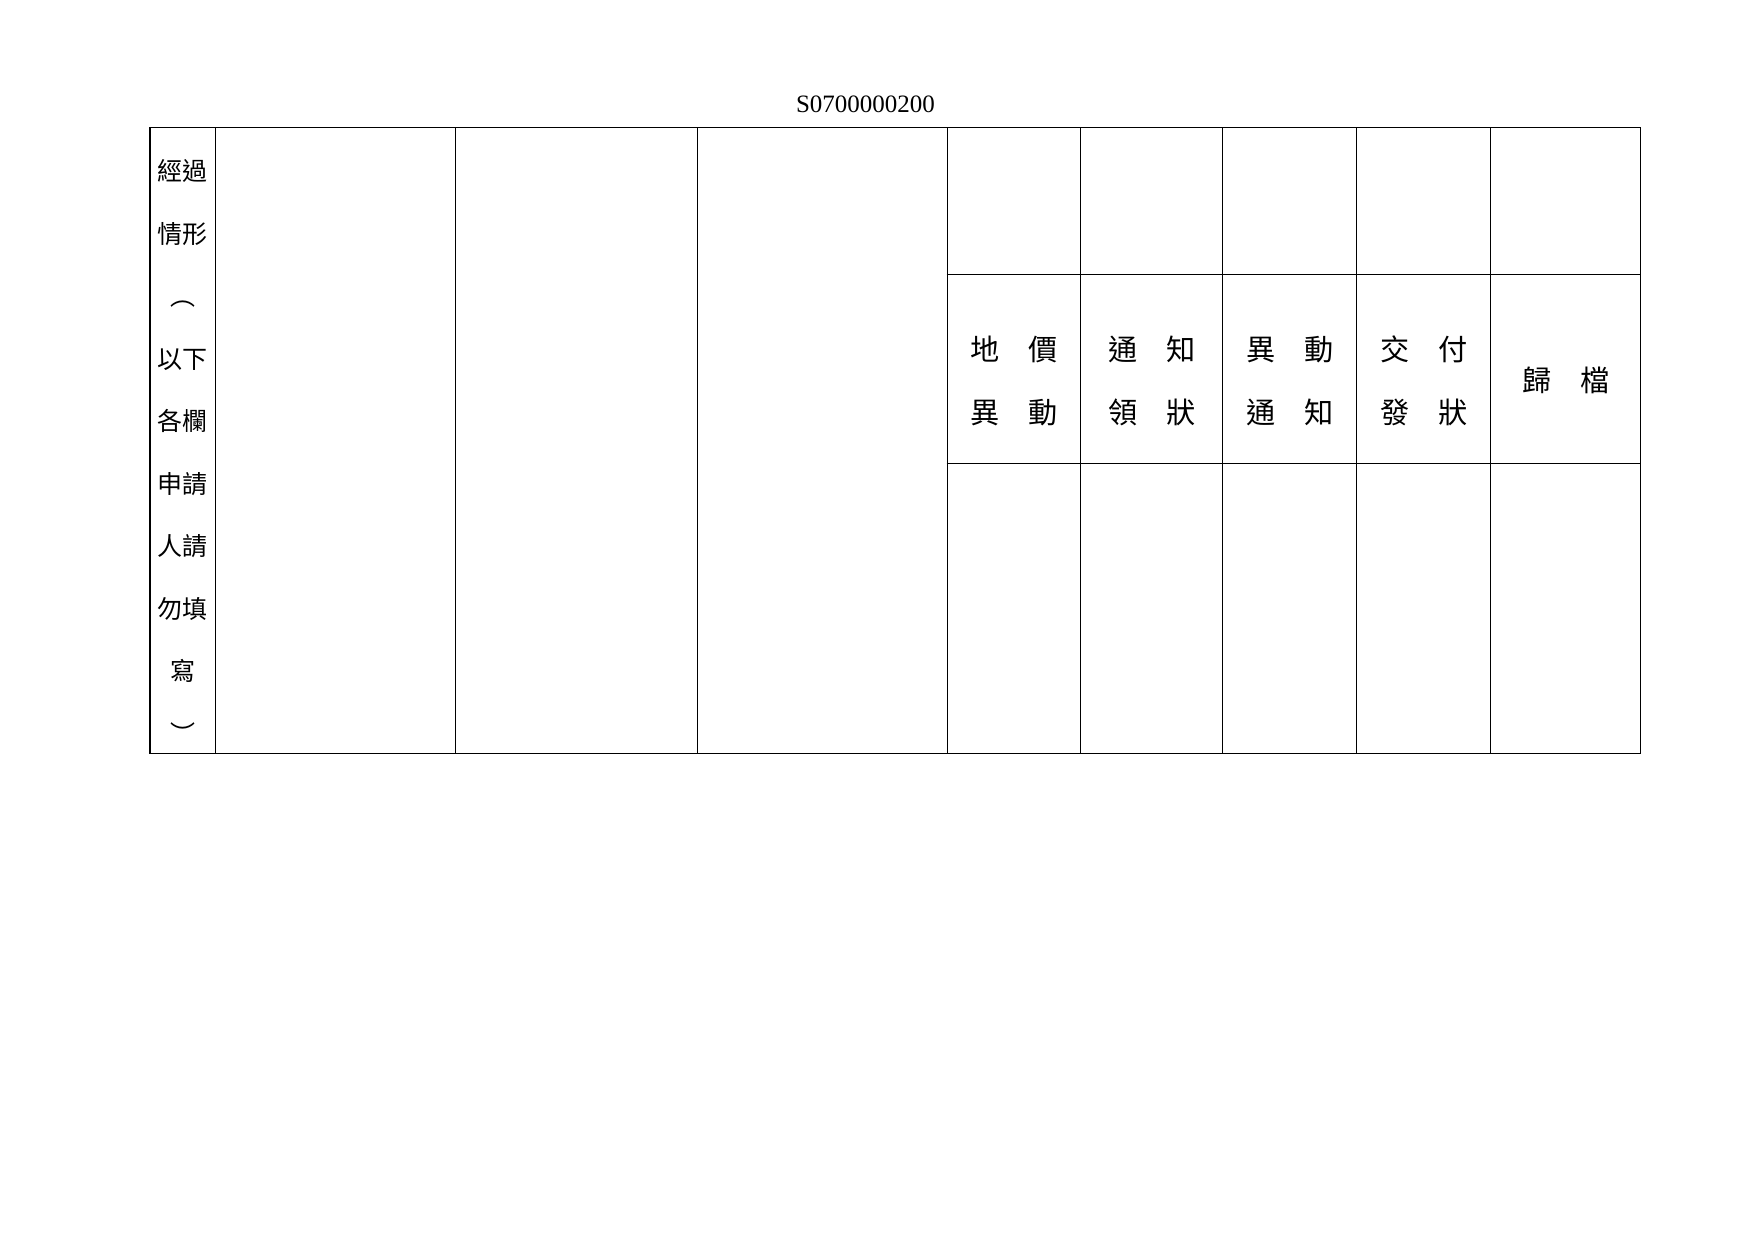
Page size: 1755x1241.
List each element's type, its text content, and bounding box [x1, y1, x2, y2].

table_cell [698, 128, 947, 753]
table_cell [948, 128, 1080, 274]
table_cell 歸 檔 [1491, 275, 1640, 462]
table_cell [456, 128, 697, 753]
table_cell 經過情形︵ 以下各欄 申請人請勿填寫 ︶ [151, 128, 215, 753]
table_cell [1357, 128, 1490, 274]
table_cell 通 知 領 狀 [1081, 275, 1222, 462]
table_cell [948, 464, 1080, 753]
table_cell 地 價 異 動 [948, 275, 1080, 462]
table_cell [1357, 464, 1490, 753]
table_cell [1081, 464, 1222, 753]
table_cell [1081, 128, 1222, 274]
table_cell [1491, 464, 1640, 753]
table_cell [1223, 128, 1356, 274]
table_cell 異 動 通 知 [1223, 275, 1356, 462]
table_cell [1223, 464, 1356, 753]
table_cell 交 付 發 狀 [1357, 275, 1490, 462]
table_cell [1491, 128, 1640, 274]
table_cell [216, 128, 455, 753]
